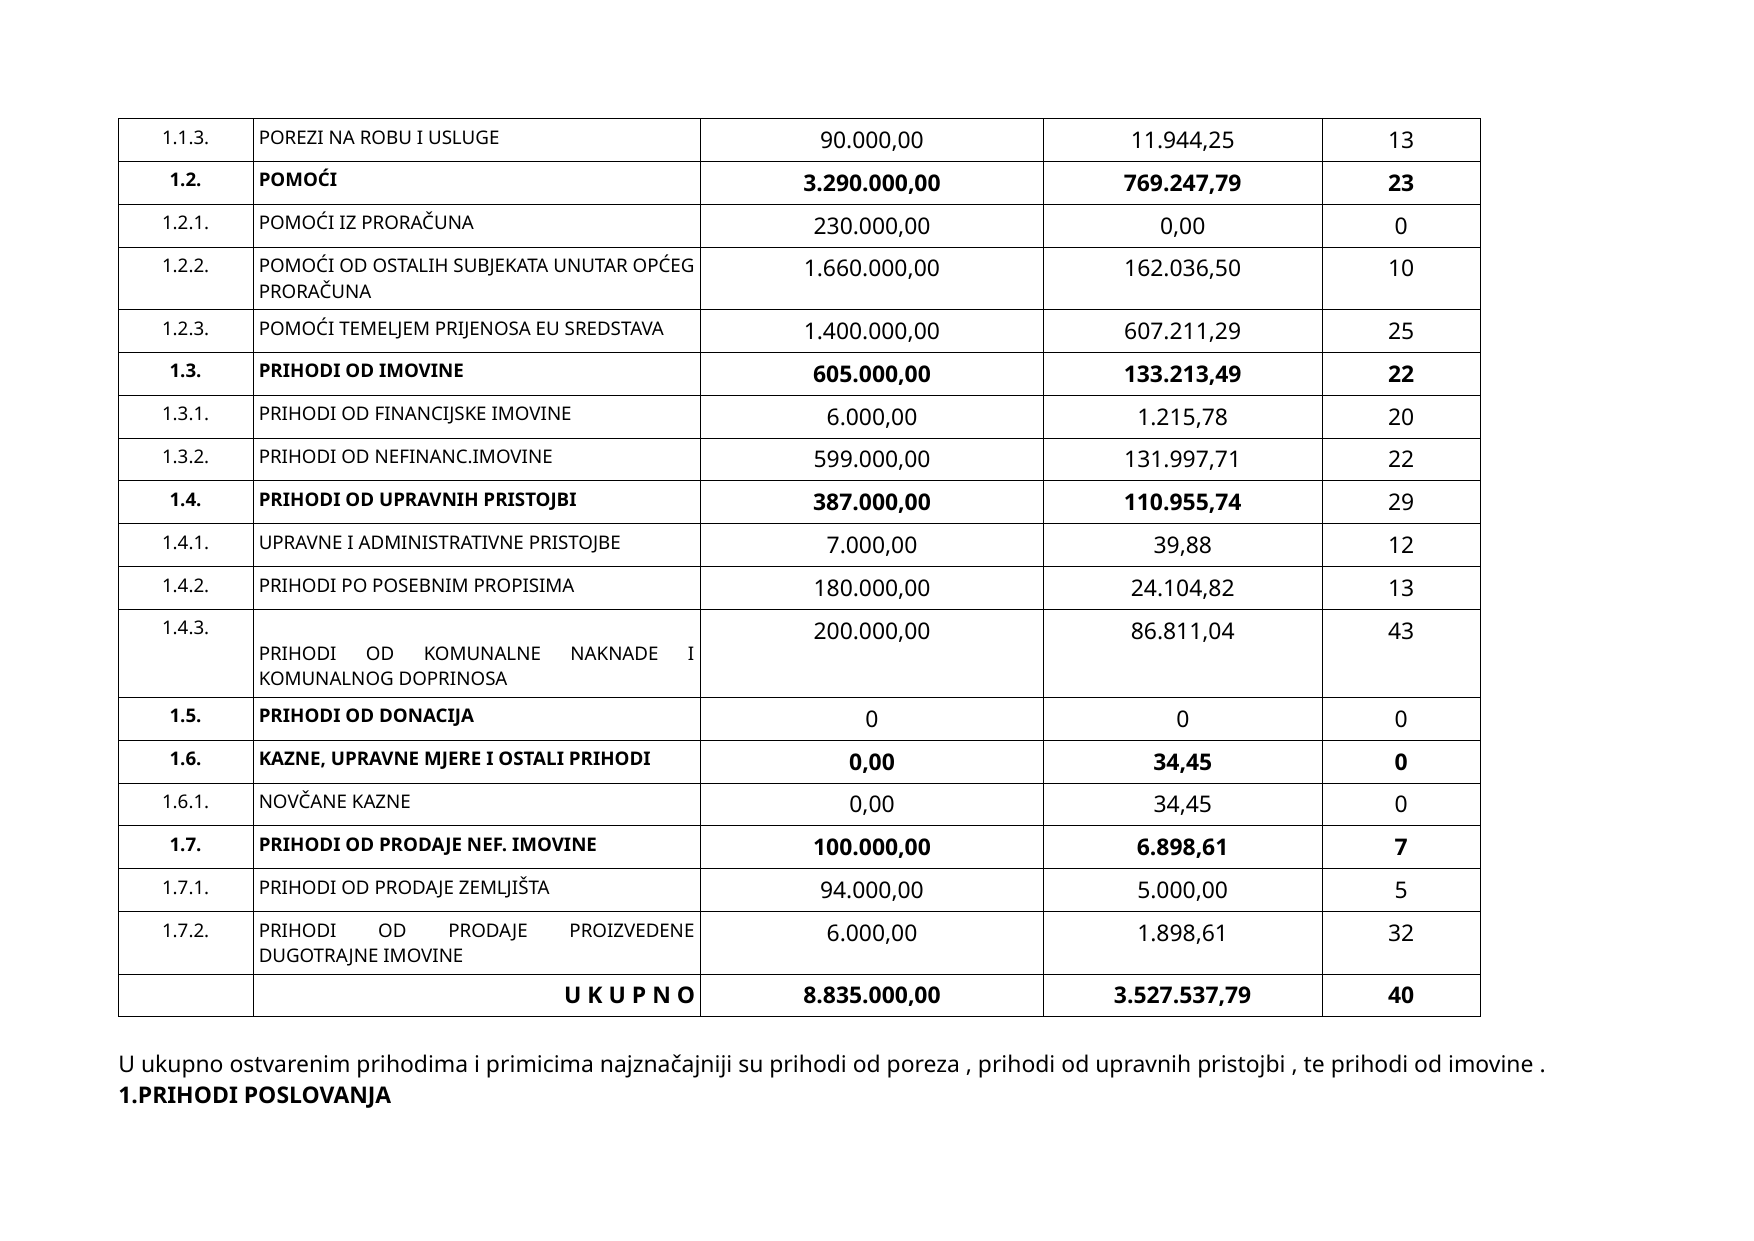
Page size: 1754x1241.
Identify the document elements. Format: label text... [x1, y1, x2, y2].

table_cell 8.835.000,00 [701, 975, 1043, 1016]
table_cell 23 [1323, 162, 1480, 204]
table_cell PRIHODI OD FINANCIJSKE IMOVINE [254, 396, 700, 438]
table_cell 25 [1323, 310, 1480, 352]
table_cell 0 [701, 698, 1043, 740]
table_cell 1.1.3. [119, 119, 253, 161]
table_cell 0 [1323, 698, 1480, 740]
table_cell 607.211,29 [1044, 310, 1322, 352]
table_cell U K U P N O [254, 975, 700, 1016]
table_cell 13 [1323, 119, 1480, 161]
table_cell 1.215,78 [1044, 396, 1322, 438]
table_cell 39,88 [1044, 524, 1322, 566]
table_cell PRIHODI OD DONACIJA [254, 698, 700, 740]
table_cell 1.4.2. [119, 567, 253, 609]
table_cell 230.000,00 [701, 205, 1043, 247]
table_cell 1.3.1. [119, 396, 253, 438]
table_cell 0 [1323, 784, 1480, 825]
table_cell PRIHODI OD UPRAVNIH PRISTOJBI [254, 481, 700, 523]
table_cell 1.2.2. [119, 248, 253, 309]
table_cell 3.527.537,79 [1044, 975, 1322, 1016]
table_cell 6.898,61 [1044, 826, 1322, 868]
table_cell PRIHODI OD PRODAJE NEF. IMOVINE [254, 826, 700, 868]
table_cell 1.2. [119, 162, 253, 204]
table_cell 162.036,50 [1044, 248, 1322, 309]
table_cell 6.000,00 [701, 396, 1043, 438]
table_cell 11.944,25 [1044, 119, 1322, 161]
table_cell POREZI NA ROBU I USLUGE [254, 119, 700, 161]
table_cell UPRAVNE I ADMINISTRATIVNE PRISTOJBE [254, 524, 700, 566]
table_cell 6.000,00 [701, 912, 1043, 974]
table_cell 1.400.000,00 [701, 310, 1043, 352]
table_cell POMOĆI IZ PRORAČUNA [254, 205, 700, 247]
table_cell 100.000,00 [701, 826, 1043, 868]
table_cell 110.955,74 [1044, 481, 1322, 523]
table_cell 1.2.3. [119, 310, 253, 352]
table_cell 5 [1323, 869, 1480, 911]
table_cell 769.247,79 [1044, 162, 1322, 204]
table_cell 1.6.1. [119, 784, 253, 825]
table_cell 0,00 [701, 784, 1043, 825]
table_cell KAZNE, UPRAVNE MJERE I OSTALI PRIHODI [254, 741, 700, 783]
table_cell 200.000,00 [701, 610, 1043, 697]
table_cell 605.000,00 [701, 353, 1043, 395]
table_cell PRIHODI OD PRODAJE ZEMLJIŠTA [254, 869, 700, 911]
table_cell 1.4. [119, 481, 253, 523]
table_cell 1.898,61 [1044, 912, 1322, 974]
table_cell 387.000,00 [701, 481, 1043, 523]
table_cell 1.4.1. [119, 524, 253, 566]
table_cell 180.000,00 [701, 567, 1043, 609]
table_cell PRIHODI PO POSEBNIM PROPISIMA [254, 567, 700, 609]
table_cell 599.000,00 [701, 439, 1043, 480]
table_cell 1.5. [119, 698, 253, 740]
table_cell PRIHODI OD PRODAJE PROIZVEDENE DUGOTRAJNE IMOVINE [254, 912, 700, 974]
table_cell 13 [1323, 567, 1480, 609]
table_cell 43 [1323, 610, 1480, 697]
table_cell 1.660.000,00 [701, 248, 1043, 309]
table_cell 1.7. [119, 826, 253, 868]
table_cell 0 [1044, 698, 1322, 740]
table_cell 1.4.3. [119, 610, 253, 697]
table_cell 34,45 [1044, 784, 1322, 825]
table_cell 12 [1323, 524, 1480, 566]
text 1.PRIHODI POSLOVANJA [118, 1079, 1636, 1110]
table_cell 1.7.2. [119, 912, 253, 974]
table_cell 32 [1323, 912, 1480, 974]
table_cell 22 [1323, 439, 1480, 480]
table_cell 1.7.1. [119, 869, 253, 911]
table_cell PRIHODI OD NEFINANC.IMOVINE [254, 439, 700, 480]
table_cell 20 [1323, 396, 1480, 438]
table_cell 0 [1323, 741, 1480, 783]
table_cell 1.6. [119, 741, 253, 783]
text U ukupno ostvarenim prihodima i primicima najznačajniji su prihodi od poreza , prihodi od upravnih pristojbi , te prihodi od imovine . [118, 1048, 1636, 1079]
table_cell 40 [1323, 975, 1480, 1016]
table_cell 0,00 [1044, 205, 1322, 247]
table_cell 29 [1323, 481, 1480, 523]
table_cell [119, 975, 253, 1016]
table_cell POMOĆI TEMELJEM PRIJENOSA EU SREDSTAVA [254, 310, 700, 352]
table_cell POMOĆI [254, 162, 700, 204]
table_cell 7 [1323, 826, 1480, 868]
table_cell PRIHODI OD IMOVINE [254, 353, 700, 395]
table_cell 1.3. [119, 353, 253, 395]
table_cell 90.000,00 [701, 119, 1043, 161]
table_cell NOVČANE KAZNE [254, 784, 700, 825]
table_cell 131.997,71 [1044, 439, 1322, 480]
table_cell 3.290.000,00 [701, 162, 1043, 204]
table_cell 34,45 [1044, 741, 1322, 783]
table_cell 24.104,82 [1044, 567, 1322, 609]
table_cell 1.2.1. [119, 205, 253, 247]
table_cell PRIHODI OD KOMUNALNE NAKNADE I KOMUNALNOG DOPRINOSA [254, 610, 700, 697]
table_cell 10 [1323, 248, 1480, 309]
table_cell 86.811,04 [1044, 610, 1322, 697]
table_cell 7.000,00 [701, 524, 1043, 566]
table_cell 5.000,00 [1044, 869, 1322, 911]
table_cell 133.213,49 [1044, 353, 1322, 395]
table_cell 0,00 [701, 741, 1043, 783]
table_cell POMOĆI OD OSTALIH SUBJEKATA UNUTAR OPĆEG PRORAČUNA [254, 248, 700, 309]
table_cell 0 [1323, 205, 1480, 247]
table_cell 94.000,00 [701, 869, 1043, 911]
table_cell 22 [1323, 353, 1480, 395]
table_cell 1.3.2. [119, 439, 253, 480]
